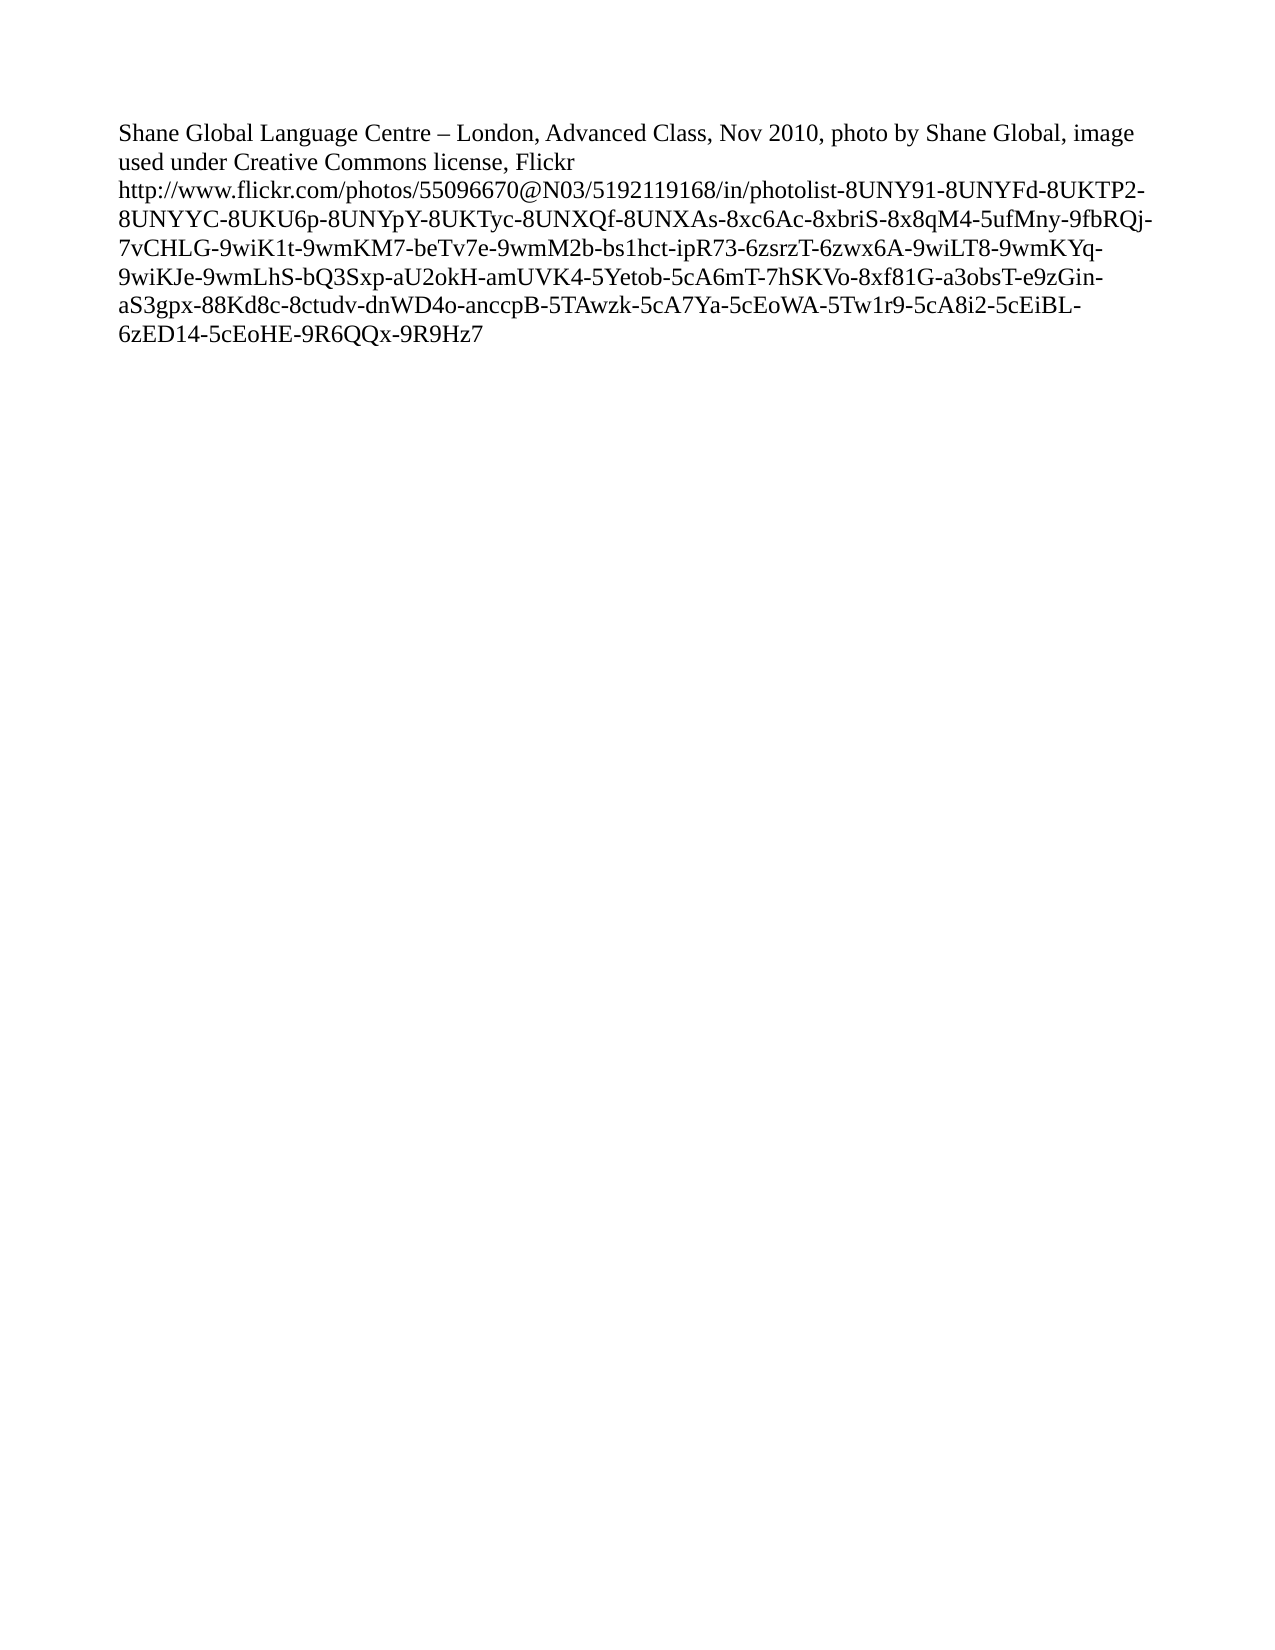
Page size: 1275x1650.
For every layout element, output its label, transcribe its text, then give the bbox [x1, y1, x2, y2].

text Shane Global Language Centre – London, Advanced Class, Nov 2010, photo by Shane Global, image used under Creative Commons license, Flickr [118, 118, 1157, 176]
text http://www.flickr.com/photos/55096670@N03/5192119168/in/photolist-8UNY91-8UNYFd-8UKTP2-8UNYYC-8UKU6p-8UNYpY-8UKTyc-8UNXQf-8UNXAs-8xc6Ac-8xbriS-8x8qM4-5ufMny-9fbRQj-7vCHLG-9wiK1t-9wmKM7-beTv7e-9wmM2b-bs1hct-ipR73-6zsrzT-6zwx6A-9wiLT8-9wmKYq-9wiKJe-9wmLhS-bQ3Sxp-aU2okH-amUVK4-5Yetob-5cA6mT-7hSKVo-8xf81G-a3obsT-e9zGin-aS3gpx-88Kd8c-8ctudv-dnWD4o-anccpB-5TAwzk-5cA7Ya-5cEoWA-5Tw1r9-5cA8i2-5cEiBL-6zED14-5cEoHE-9R6QQx-9R9Hz7 [118, 176, 1157, 348]
